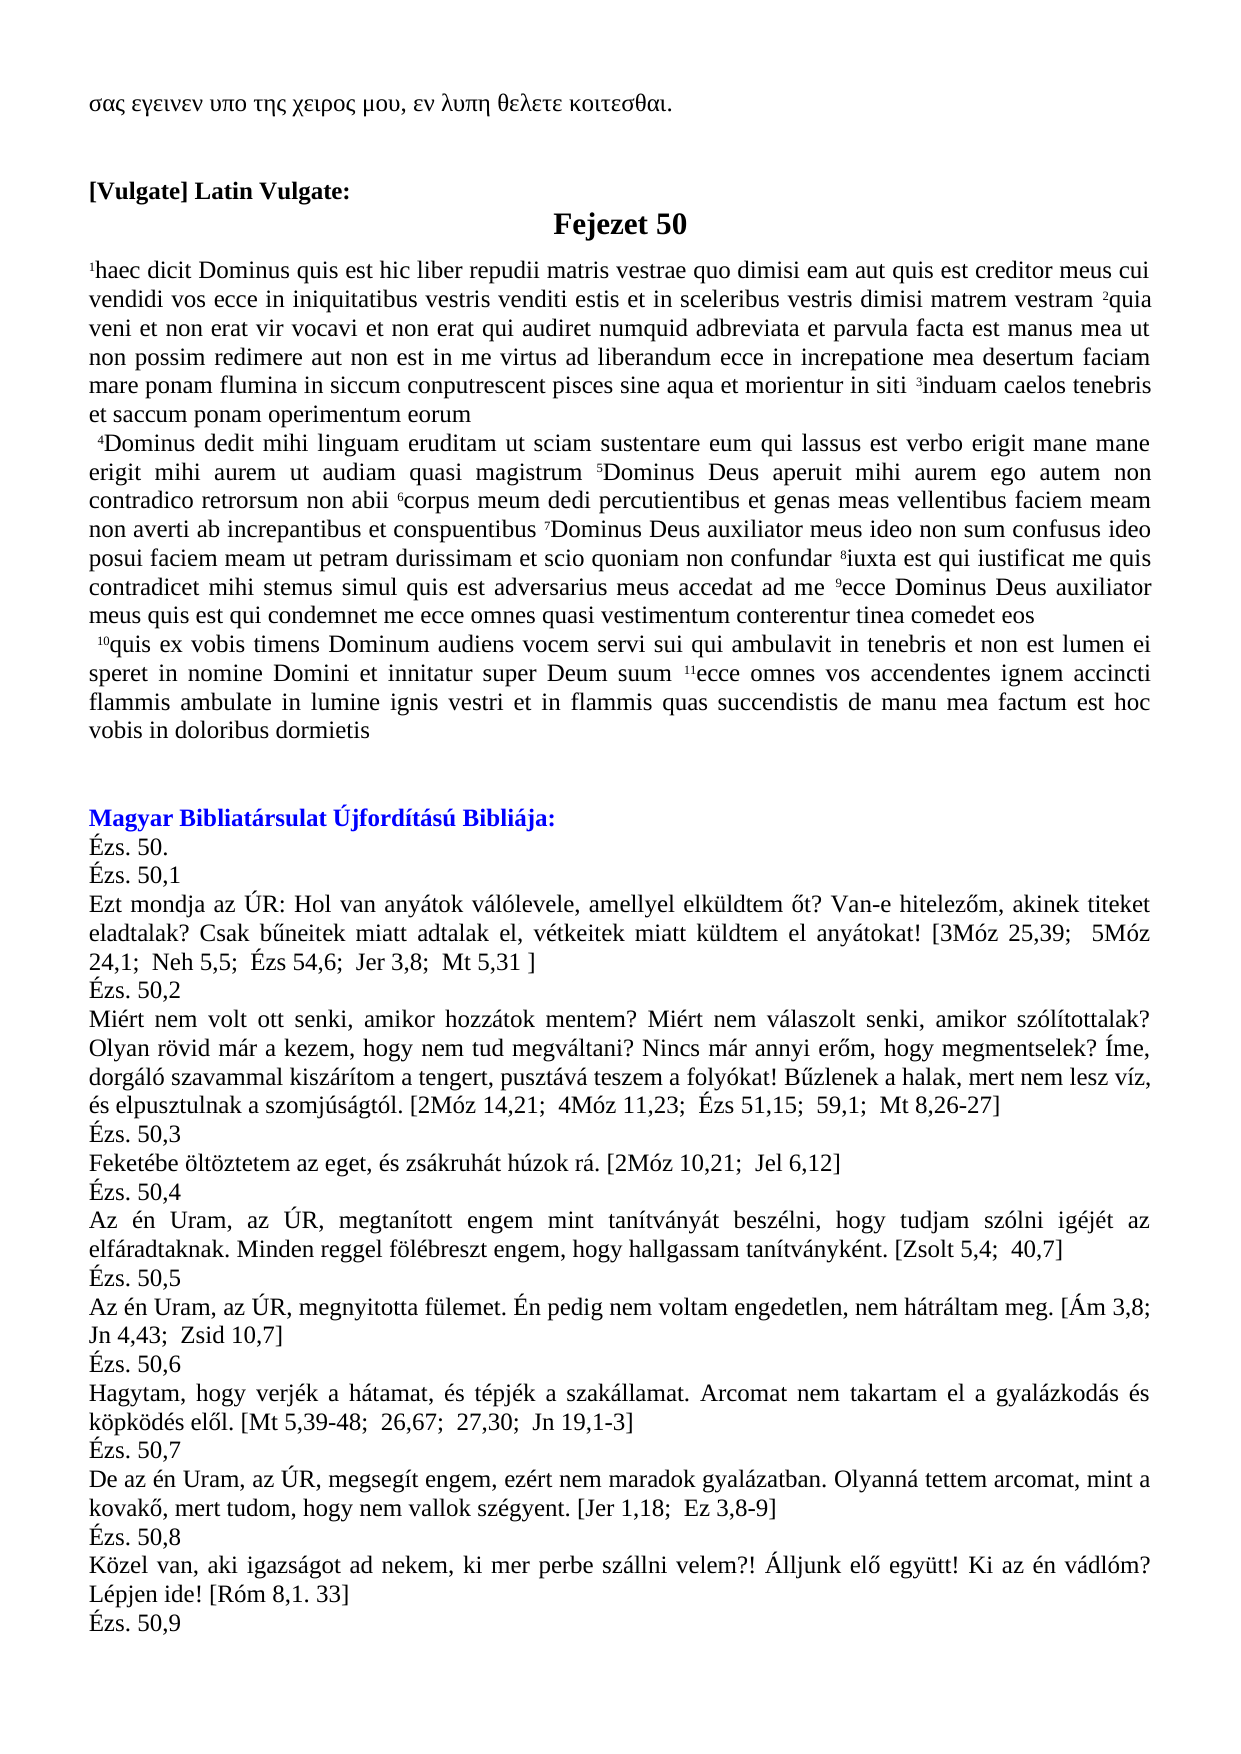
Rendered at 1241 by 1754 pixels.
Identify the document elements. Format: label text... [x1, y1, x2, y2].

text Ezt mondja az ÚR: Hol van anyátok válólevele, amellyel elküldtem őt? Van-e hitelezőm, akinek titeket eladtalak? Csak bűneitek miatt adtalak el, vétkeitek miatt küldtem el anyátokat! [3Móz 25,39; 5Móz 24,1; Neh 5,5; Ézs 54,6; Jer 3,8; Mt 5,31 ] [88, 889, 1152, 976]
text Ézs. 50,5 [88, 1263, 1152, 1292]
text Az én Uram, az ÚR, megtanított engem mint tanítványát beszélni, hogy tudjam szólni igéjét az elfáradtaknak. Minden reggel fölébreszt engem, hogy hallgassam tanítványként. [Zsolt 5,4; 40,7] [88, 1206, 1152, 1263]
text [Vulgate] Latin Vulgate: [88, 176, 1152, 205]
text Magyar Bibliatársulat Újfordítású Bibliája: [88, 803, 1152, 832]
text 1haec dicit Dominus quis est hic liber repudii matris vestrae quo dimisi eam aut quis est creditor meus cui vendidi vos ecce in iniquitatibus vestris venditi estis et in sceleribus vestris dimisi matrem vestram 2quia veni et non erat vir vocavi et non erat qui audiret numquid adbreviata et parvula facta est manus mea ut non possim redimere aut non est in me virtus ad liberandum ecce in increpatione mea desertum faciam mare ponam flumina in siccum conputrescent pisces sine aqua et morientur in siti 3induam caelos tenebris et saccum ponam operimentum eorum [88, 255, 1152, 428]
text Közel van, aki igazságot ad nekem, ki mer perbe szállni velem?! Álljunk elő együtt! Ki az én vádlóm? Lépjen ide! [Róm 8,1. 33] [88, 1551, 1152, 1608]
text Ézs. 50,6 [88, 1349, 1152, 1378]
text Az én Uram, az ÚR, megnyitotta fülemet. Én pedig nem voltam engedetlen, nem hátráltam meg. [Ám 3,8; Jn 4,43; Zsid 10,7] [88, 1292, 1152, 1349]
text Ézs. 50,4 [88, 1177, 1152, 1206]
text Miért nem volt ott senki, amikor hozzátok mentem? Miért nem válaszolt senki, amikor szólítottalak? Olyan rövid már a kezem, hogy nem tud megváltani? Nincs már annyi erőm, hogy megmentselek? Íme, dorgáló szavammal kiszárítom a tengert, pusztává teszem a folyókat! Bűzlenek a halak, mert nem lesz víz, és elpusztulnak a szomjúságtól. [2Móz 14,21; 4Móz 11,23; Ézs 51,15; 59,1; Mt 8,26-27] [88, 1004, 1152, 1119]
text De az én Uram, az ÚR, megsegít engem, ezért nem maradok gyalázatban. Olyanná tettem arcomat, mint a kovakő, mert tudom, hogy nem vallok szégyent. [Jer 1,18; Ez 3,8-9] [88, 1464, 1152, 1522]
text 4Dominus dedit mihi linguam eruditam ut sciam sustentare eum qui lassus est verbo erigit mane mane erigit mihi aurem ut audiam quasi magistrum 5Dominus Deus aperuit mihi aurem ego autem non contradico retrorsum non abii 6corpus meum dedi percutientibus et genas meas vellentibus faciem meam non averti ab increpantibus et conspuentibus 7Dominus Deus auxiliator meus ideo non sum confusus ideo posui faciem meam ut petram durissimam et scio quoniam non confundar 8iuxta est qui iustificat me quis contradicet mihi stemus simul quis est adversarius meus accedat ad me 9ecce Dominus Deus auxiliator meus quis est qui condemnet me ecce omnes quasi vestimentum conterentur tinea comedet eos [88, 428, 1152, 629]
text Hagytam, hogy verjék a hátamat, és tépjék a szakállamat. Arcomat nem takartam el a gyalázkodás és köpködés elől. [Mt 5,39-48; 26,67; 27,30; Jn 19,1-3] [88, 1378, 1152, 1436]
text Ézs. 50,7 [88, 1436, 1152, 1464]
text σας εγεινεν υπο της χειρος μου, εν λυπη θελετε κοιτεσθαι. [88, 88, 1152, 117]
text Ézs. 50,3 [88, 1119, 1152, 1148]
text Fejezet 50 [88, 205, 1152, 241]
text Ézs. 50. [88, 832, 1152, 861]
text Ézs. 50,1 [88, 861, 1152, 889]
text Ézs. 50,9 [88, 1608, 1152, 1637]
text Ézs. 50,8 [88, 1522, 1152, 1551]
text Feketébe öltöztetem az eget, és zsákruhát húzok rá. [2Móz 10,21; Jel 6,12] [88, 1148, 1152, 1177]
text Ézs. 50,2 [88, 976, 1152, 1004]
text 10quis ex vobis timens Dominum audiens vocem servi sui qui ambulavit in tenebris et non est lumen ei speret in nomine Domini et innitatur super Deum suum 11ecce omnes vos accendentes ignem accincti flammis ambulate in lumine ignis vestri et in flammis quas succendistis de manu mea factum est hoc vobis in doloribus dormietis [88, 629, 1152, 744]
